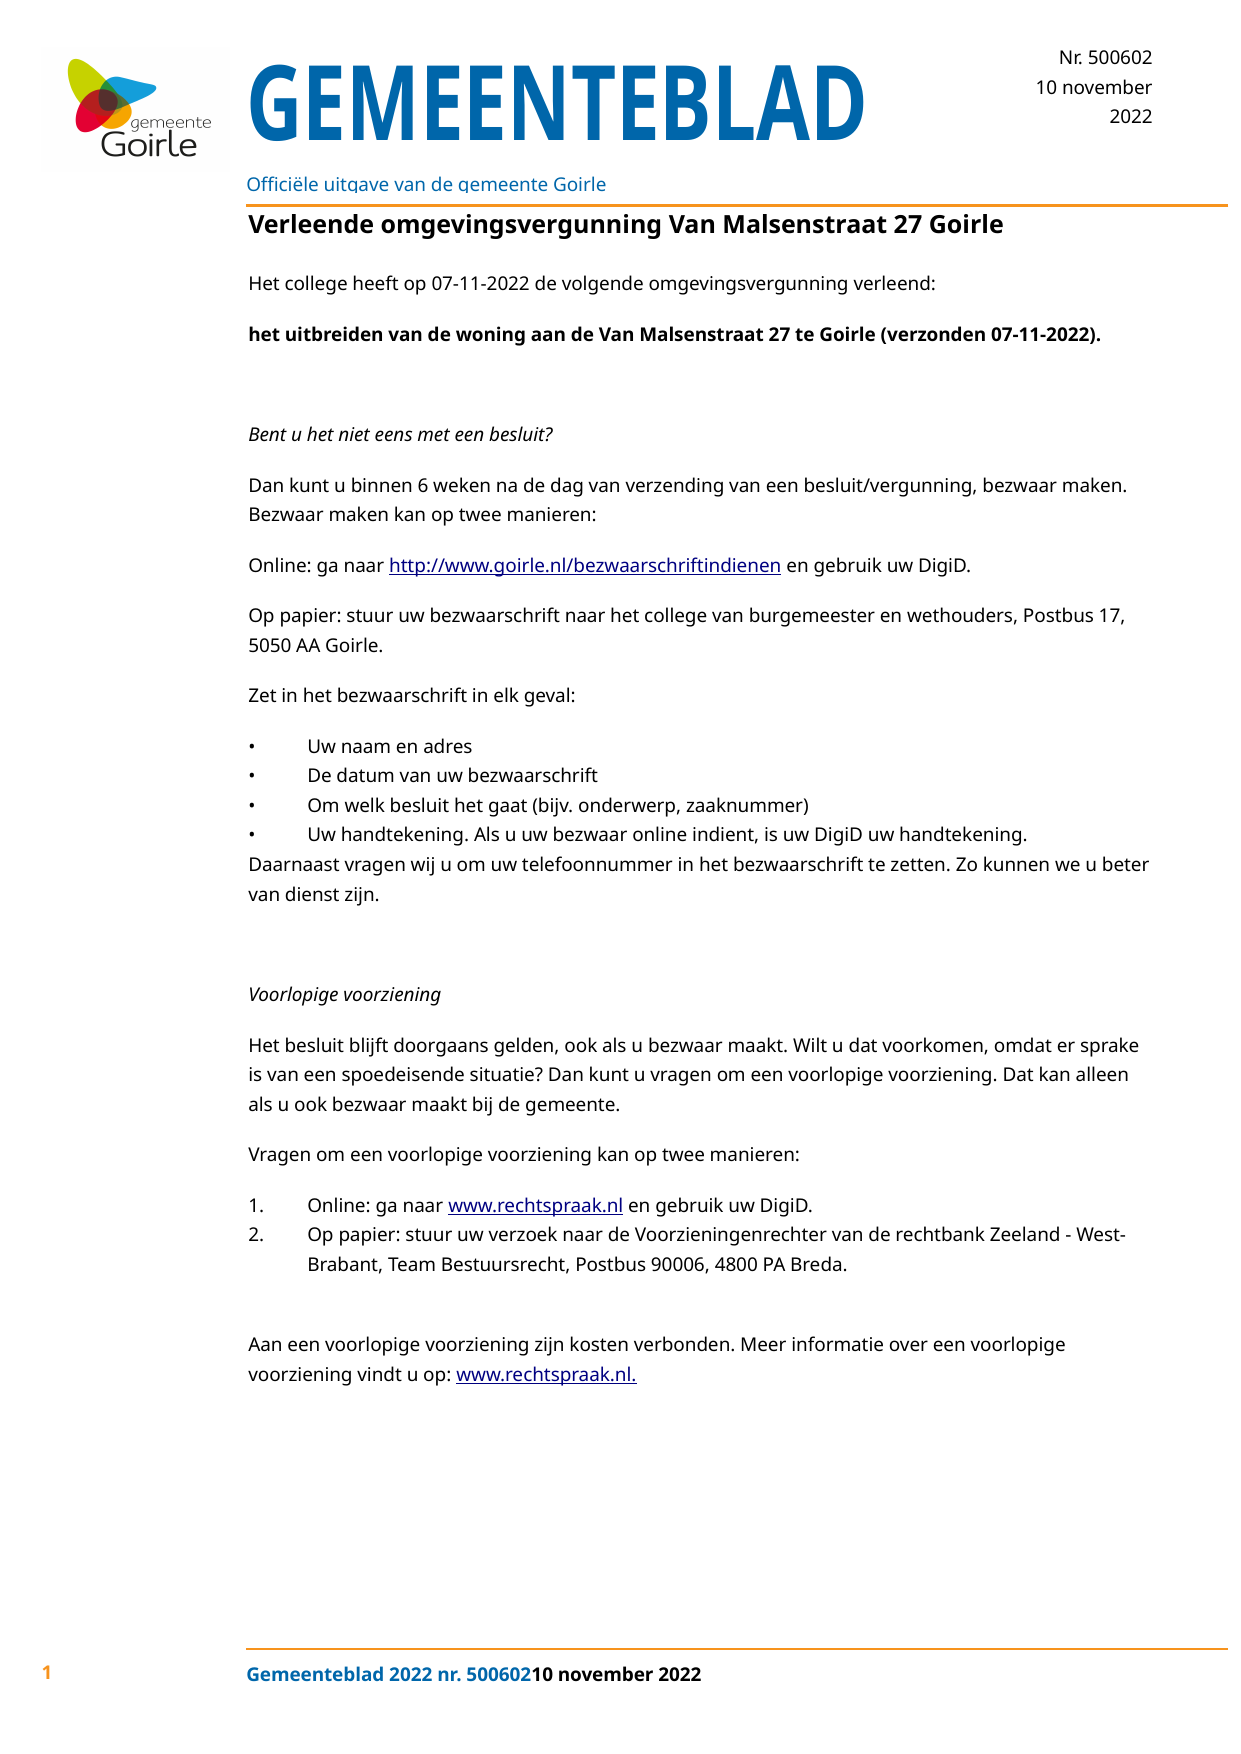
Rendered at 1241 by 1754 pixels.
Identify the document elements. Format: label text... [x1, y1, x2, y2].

text Daarnaast vragen wij u om uw telefoonnummer in het bezwaarschrift te zetten. Zo kunnen we u beter van dienst zijn. [248, 851, 1152, 906]
text het uitbreiden van de woning aan de Van Malsenstraat 27 te Goirle (verzonden 07-11-2022). [248, 321, 1152, 346]
text Het college heeft op 07-11-2022 de volgende omgevingsvergunning verleend: [248, 270, 1152, 296]
list Op papier: stuur uw verzoek naar de Voorzieningenrechter van de rechtbank Zeeland - West-Brabant, Team Bestuursrecht, Postbus 90006, 4800 PA Breda. [248, 1222, 1152, 1277]
text Voorlopige voorziening [248, 982, 1152, 1007]
list De datum van uw bezwaarschrift [248, 762, 1152, 788]
text Bent u het niet eens met een besluit? [248, 422, 1152, 447]
picture [41, 47, 231, 172]
list Uw handtekening. Als u uw bezwaar online indient, is uw DigiD uw handtekening. [248, 822, 1152, 847]
list Online: ga naar www.rechtspraak.nl en gebruik uw DigiD. [248, 1192, 1152, 1218]
text Het besluit blijft doorgaans gelden, ook als u bezwaar maakt. Wilt u dat voorkomen, omdat er sprake is van een spoedeisende situatie? Dan kunt u vragen om een voorlopige voorziening. Dat kan alleen als u ook bezwaar maakt bij de gemeente. [248, 1032, 1152, 1117]
text Dan kunt u binnen 6 weken na de dag van verzending van een besluit/vergunning, bezwaar maken. Bezwaar maken kan op twee manieren: [248, 472, 1152, 527]
text Vragen om een voorlopige voorziening kan op twee manieren: [248, 1142, 1152, 1167]
text Online: ga naar http://www.goirle.nl/bezwaarschriftindienen en gebruik uw DigiD. [248, 552, 1152, 578]
text Verleende omgevingsvergunning Van Malsenstraat 27 Goirle [248, 207, 1152, 241]
text Zet in het bezwaarschrift in elk geval: [248, 682, 1152, 708]
text Op papier: stuur uw bezwaarschrift naar het college van burgemeester en wethouders, Postbus 17, 5050 AA Goirle. [248, 602, 1152, 658]
text Aan een voorlopige voorziening zijn kosten verbonden. Meer informatie over een voorlopige voorziening vindt u op: www.rechtspraak.nl. [248, 1331, 1152, 1386]
list Uw naam en adres [248, 733, 1152, 758]
list Om welk besluit het gaat (bijv. onderwerp, zaaknummer) [248, 792, 1152, 818]
